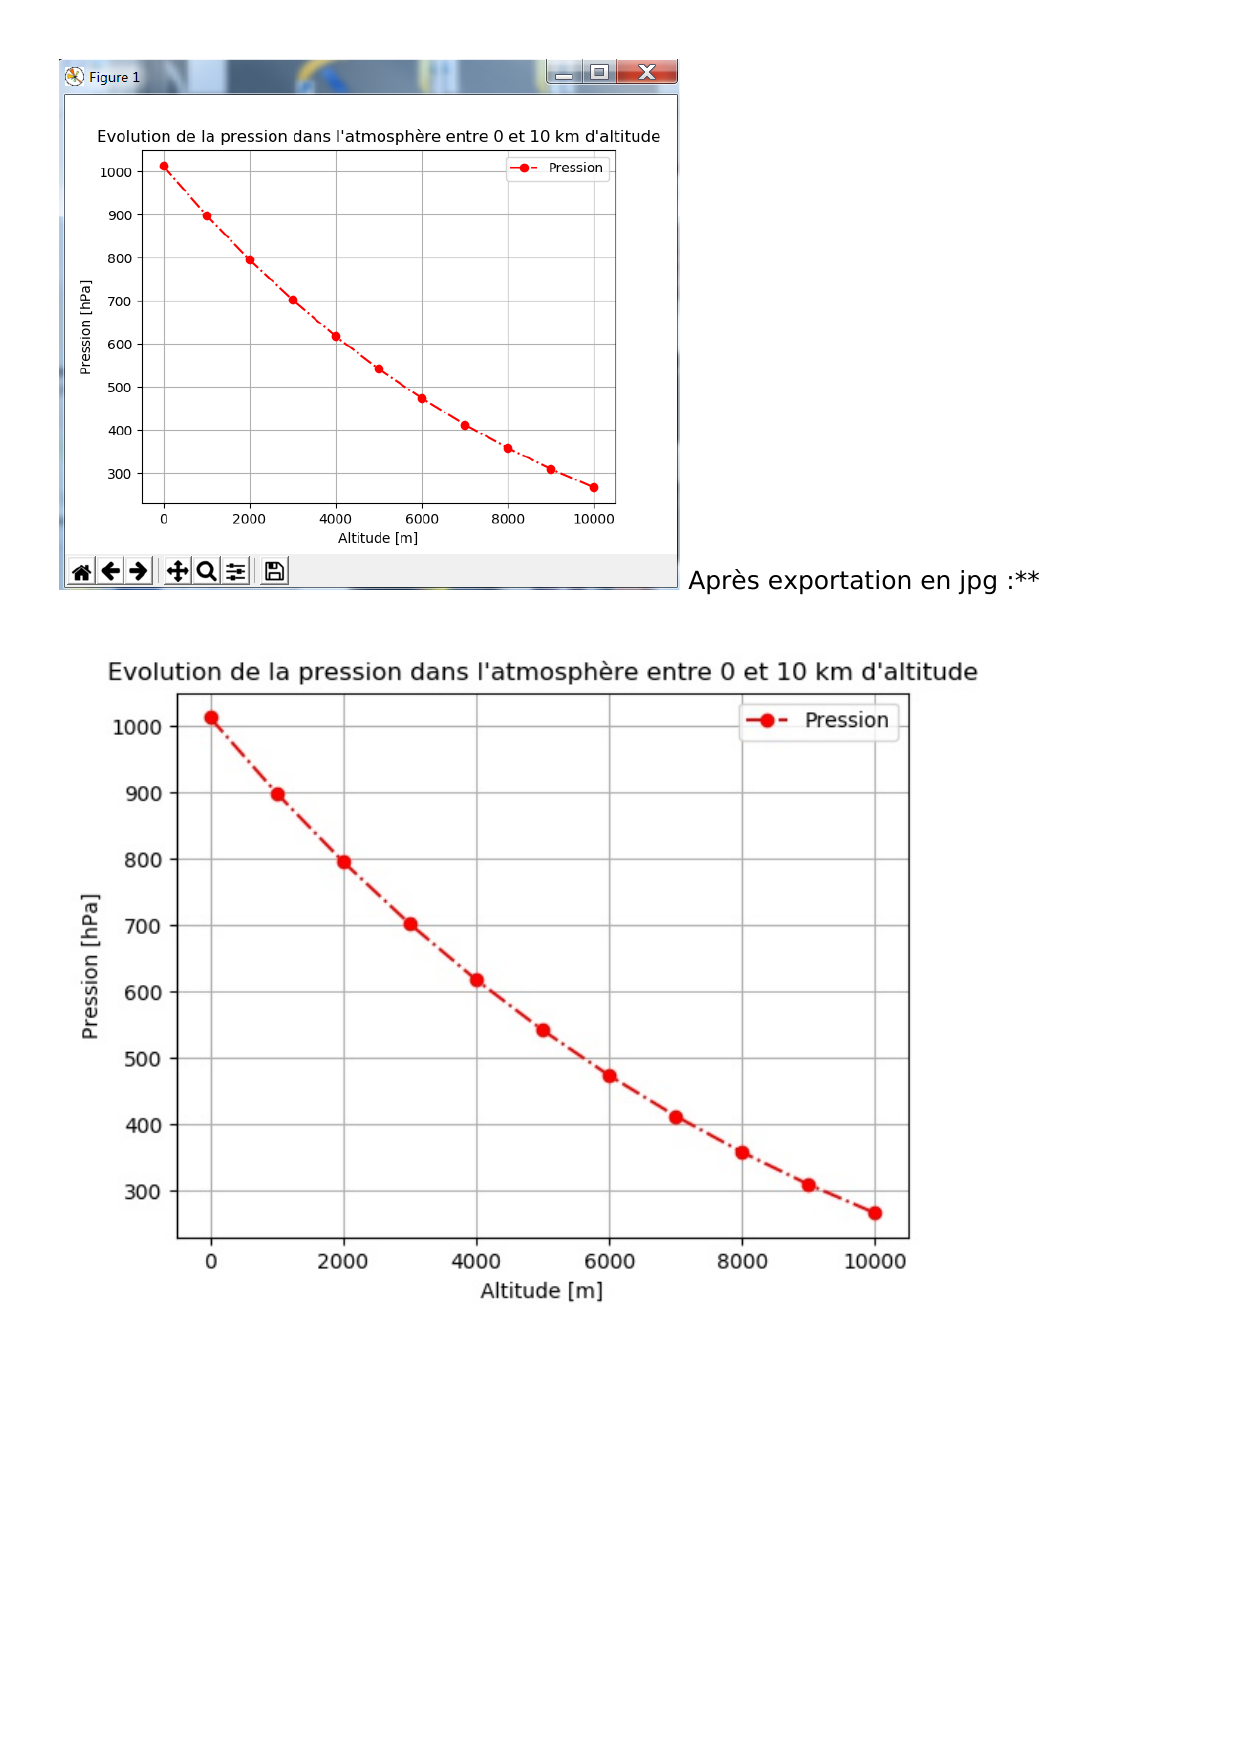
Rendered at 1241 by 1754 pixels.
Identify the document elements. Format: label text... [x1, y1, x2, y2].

picture [59, 59, 680, 590]
text Après exportation en jpg :** [59, 59, 1181, 596]
picture [59, 608, 1003, 1316]
